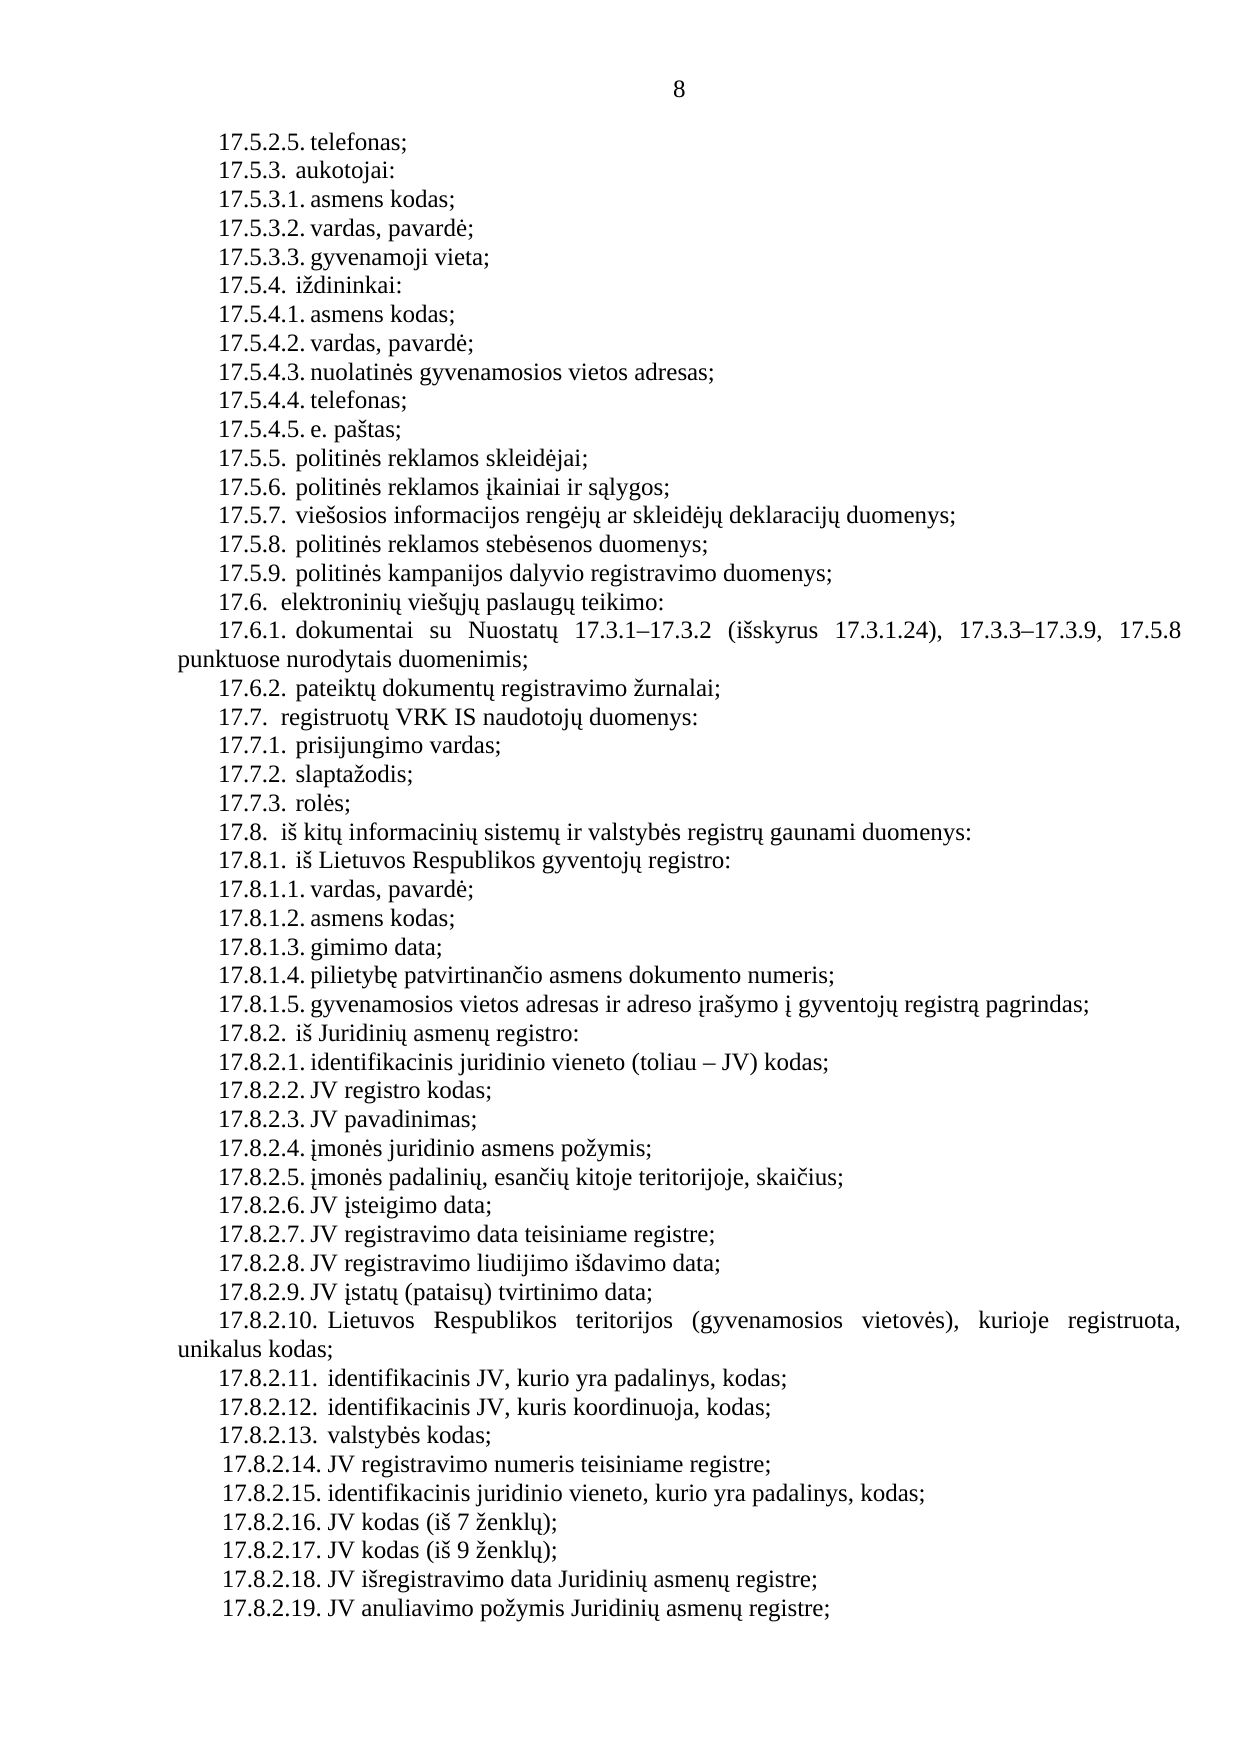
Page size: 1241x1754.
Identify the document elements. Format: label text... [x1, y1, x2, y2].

text 17.5.4.1. asmens kodas; [177, 299, 1181, 328]
text 17.5.5. politinės reklamos skleidėjai; [177, 443, 1181, 472]
text 17.6. elektroninių viešųjų paslaugų teikimo: [177, 587, 1181, 615]
text 17.8.2.1. identifikacinis juridinio vieneto (toliau – JV) kodas; [177, 1047, 1181, 1075]
text 17.8.1.1. vardas, pavardė; [177, 874, 1181, 903]
text 17.7.1. prisijungimo vardas; [177, 730, 1181, 759]
text 17.8.2.15. identifikacinis juridinio vieneto, kurio yra padalinys, kodas; [177, 1478, 1181, 1507]
text 17.8.1.2. asmens kodas; [177, 903, 1181, 932]
text 17.8.1.5. gyvenamosios vietos adresas ir adreso įrašymo į gyventojų registrą pagrindas; [177, 989, 1181, 1018]
text 17.5.3. aukotojai: [177, 155, 1181, 184]
text 17.5.3.1. asmens kodas; [177, 184, 1181, 213]
text 17.8.2.10. Lietuvos Respublikos teritorijos (gyvenamosios vietovės), kurioje registruota, unikalus kodas; [177, 1305, 1181, 1363]
text 17.5.7. viešosios informacijos rengėjų ar skleidėjų deklaracijų duomenys; [177, 500, 1181, 529]
text 17.5.4.2. vardas, pavardė; [177, 328, 1181, 357]
text 17.8.2.13. valstybės kodas; [177, 1420, 1181, 1449]
text 17.5.4. iždininkai: [177, 270, 1181, 299]
text 17.8.2.5. įmonės padalinių, esančių kitoje teritorijoje, skaičius; [177, 1162, 1181, 1190]
text 17.8.2.7. JV registravimo data teisiniame registre; [177, 1219, 1181, 1248]
text 17.5.3.3. gyvenamoji vieta; [177, 242, 1181, 270]
text 17.8.2.14. JV registravimo numeris teisiniame registre; [177, 1449, 1181, 1478]
text 17.7.2. slaptažodis; [177, 759, 1181, 788]
text 17.8.2.16. JV kodas (iš 7 ženklų); [177, 1507, 1181, 1535]
text 17.7. registruotų VRK IS naudotojų duomenys: [177, 702, 1181, 730]
text 17.8.2.9. JV įstatų (pataisų) tvirtinimo data; [177, 1277, 1181, 1305]
text 17.5.8. politinės reklamos stebėsenos duomenys; [177, 529, 1181, 558]
text 17.5.2.5. telefonas; [177, 127, 1181, 155]
text 17.8.1.3. gimimo data; [177, 932, 1181, 960]
text 17.8.2.2. JV registro kodas; [177, 1075, 1181, 1104]
text 17.6.1. dokumentai su Nuostatų 17.3.1–17.3.2 (išskyrus 17.3.1.24), 17.3.3–17.3.9, 17.5.8 punktuose nurodytais duomenimis; [177, 615, 1181, 673]
text 17.8.1. iš Lietuvos Respublikos gyventojų registro: [177, 845, 1181, 874]
text 17.8.2.6. JV įsteigimo data; [177, 1190, 1181, 1219]
text 17.8.2.19. JV anuliavimo požymis Juridinių asmenų registre; [177, 1593, 1181, 1622]
text 17.5.6. politinės reklamos įkainiai ir sąlygos; [177, 472, 1181, 500]
text 17.6.2. pateiktų dokumentų registravimo žurnalai; [177, 673, 1181, 702]
text 17.5.4.4. telefonas; [177, 385, 1181, 414]
text 17.8.2.11. identifikacinis JV, kurio yra padalinys, kodas; [177, 1363, 1181, 1392]
text 17.5.9. politinės kampanijos dalyvio registravimo duomenys; [177, 558, 1181, 587]
text 17.8.2.17. JV kodas (iš 9 ženklų); [177, 1535, 1181, 1564]
text 17.8.2. iš Juridinių asmenų registro: [177, 1018, 1181, 1047]
text 17.8. iš kitų informacinių sistemų ir valstybės registrų gaunami duomenys: [177, 817, 1181, 845]
text 17.5.4.5. e. paštas; [177, 414, 1181, 443]
text 17.8.2.12. identifikacinis JV, kuris koordinuoja, kodas; [177, 1392, 1181, 1420]
text 17.7.3. rolės; [177, 788, 1181, 817]
text 17.8.2.18. JV išregistravimo data Juridinių asmenų registre; [177, 1564, 1181, 1593]
text 17.8.2.8. JV registravimo liudijimo išdavimo data; [177, 1248, 1181, 1277]
text 17.5.3.2. vardas, pavardė; [177, 213, 1181, 242]
text 17.8.2.4. įmonės juridinio asmens požymis; [177, 1133, 1181, 1162]
text 17.5.4.3. nuolatinės gyvenamosios vietos adresas; [177, 357, 1181, 385]
text 17.8.1.4. pilietybę patvirtinančio asmens dokumento numeris; [177, 960, 1181, 989]
text 17.8.2.3. JV pavadinimas; [177, 1104, 1181, 1133]
